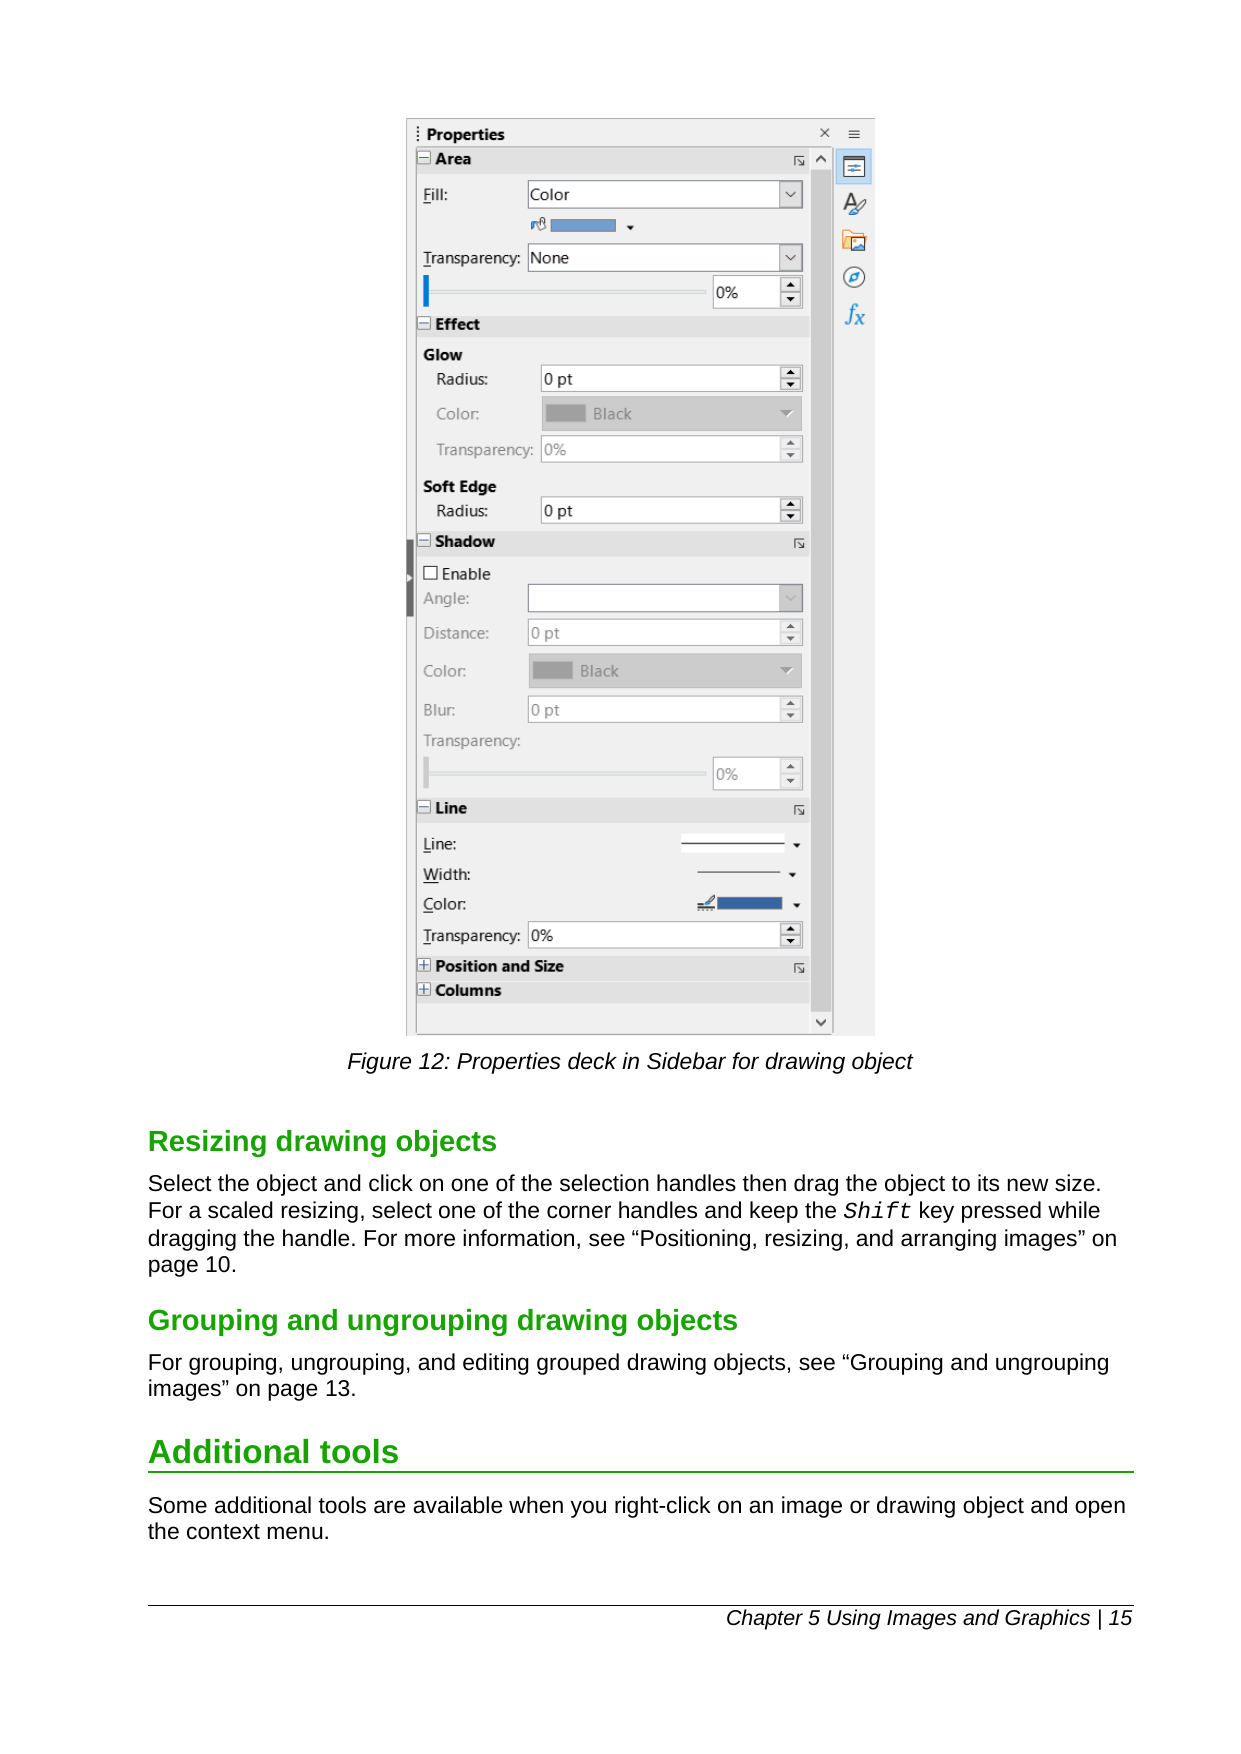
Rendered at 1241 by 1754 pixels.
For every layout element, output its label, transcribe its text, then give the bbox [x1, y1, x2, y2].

text Some additional tools are available when you right-click on an image or drawing object and open the context menu. [148, 1492, 1134, 1544]
text Figure 12: Properties deck in Sidebar for drawing object [347, 1048, 934, 1074]
subtitle Additional tools [148, 1433, 1134, 1471]
subtitle Resizing drawing objects [148, 1124, 1134, 1158]
text Select the object and click on one of the selection handles then drag the object to its new size. For a scaled resizing, select one of the corner handles and keep the Shift key pressed while dragging the handle. For more information, see “Positioning, resizing, and arranging images” on page 10. [148, 1170, 1134, 1278]
subtitle Grouping and ungrouping drawing objects [148, 1303, 1134, 1336]
picture [406, 118, 875, 1036]
text For grouping, ungrouping, and editing grouped drawing objects, see “Grouping and ungrouping images” on page 13. [148, 1349, 1134, 1401]
